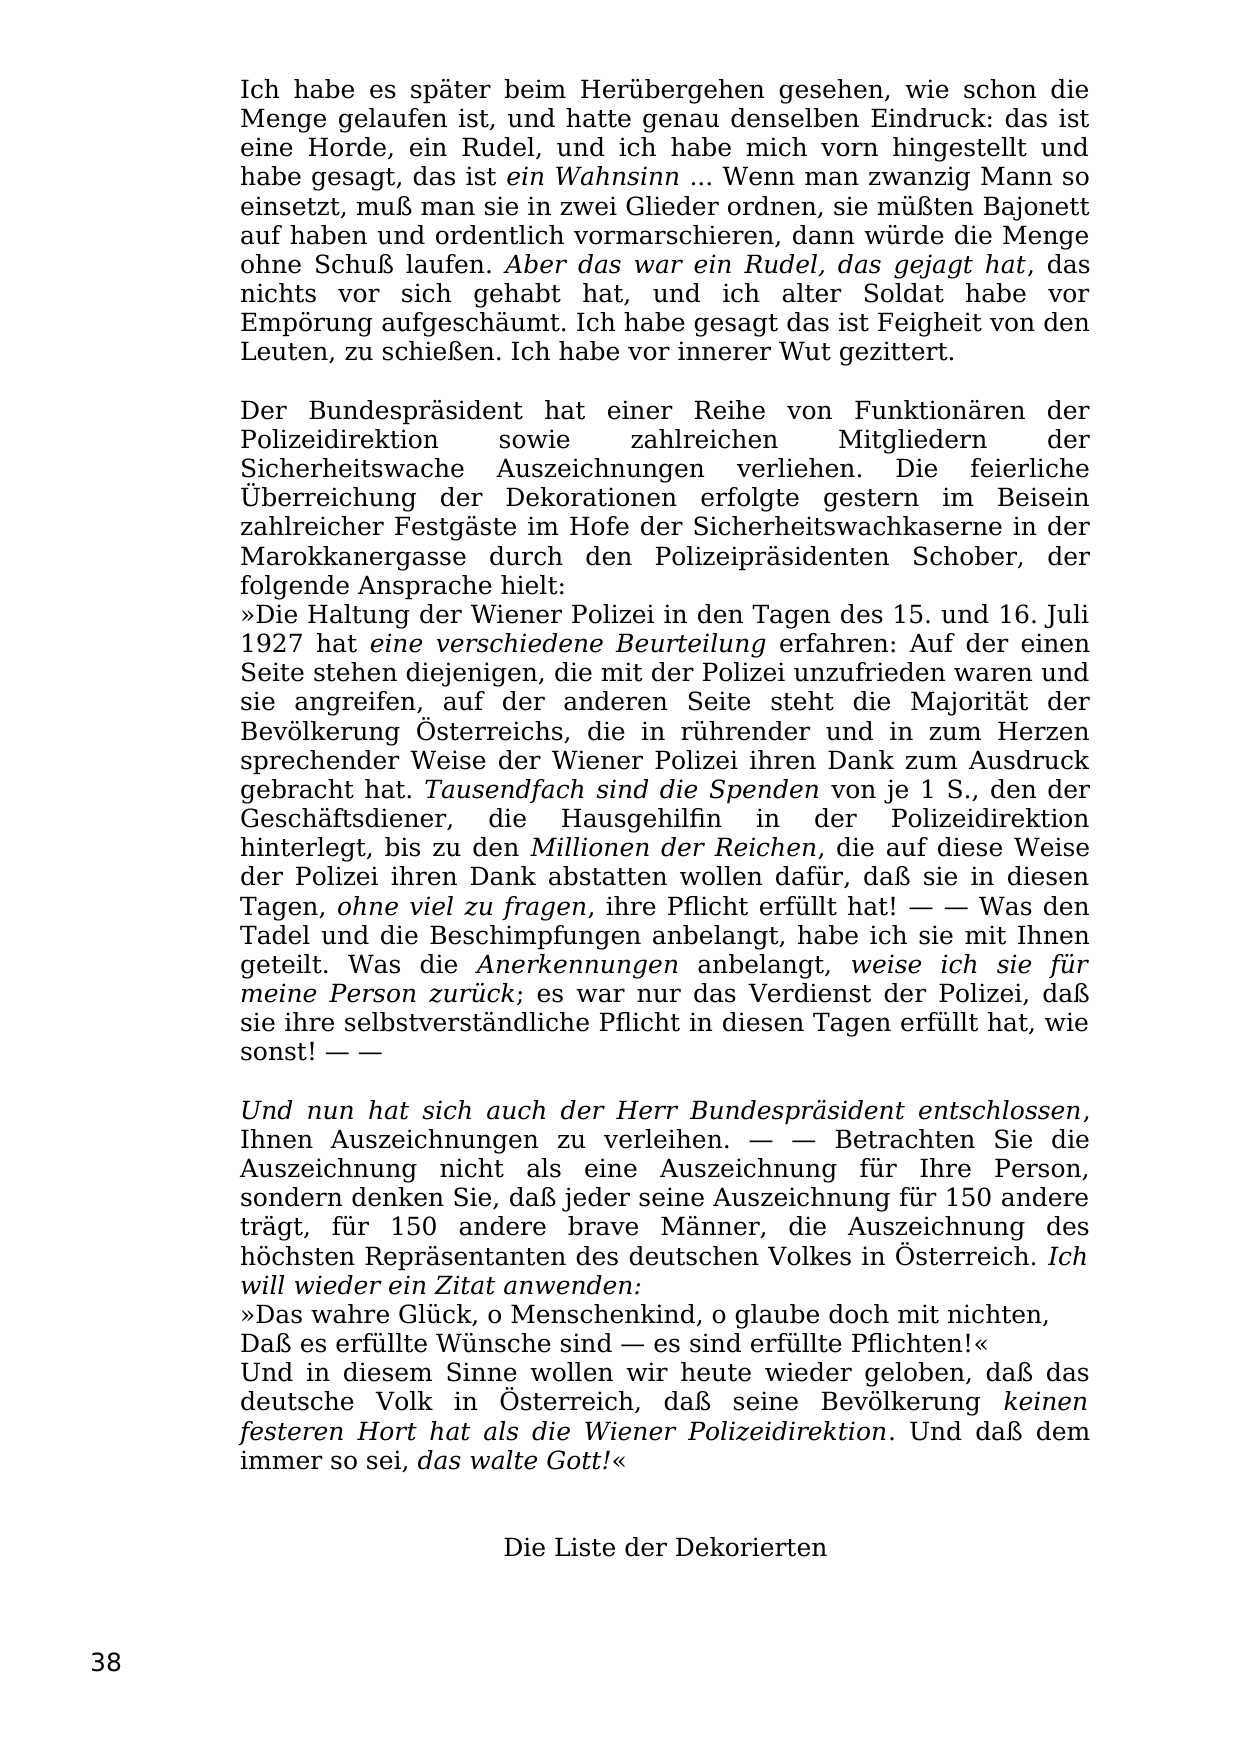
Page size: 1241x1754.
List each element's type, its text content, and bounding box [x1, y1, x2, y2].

text Der Bundespräsident hat einer Reihe von Funktionären der Polizeidirektion sowie zahlreichen Mitgliedern der Sicherheitswache Auszeichnungen verliehen. Die feierliche Überreichung der Dekorationen erfolgte gestern im Beisein zahlreicher Festgäste im Hofe der Sicherheitswachkaserne in der Marokkanergasse durch den Polizeipräsidenten Schober, der folgende Ansprache hielt: [240, 396, 1091, 600]
text Die Liste der Dekorierten [240, 1533, 1091, 1562]
text Und in diesem Sinne wollen wir heute wieder geloben, daß das deutsche Volk in Österreich, daß seine Bevölkerung keinen festeren Hort hat als die Wiener Polizeidirektion. Und daß dem immer so sei, das walte Gott!« [240, 1358, 1091, 1475]
text Und nun hat sich auch der Herr Bundespräsident entschlossen, Ihnen Auszeichnungen zu verleihen. — — Betrachten Sie die Auszeichnung nicht als eine Auszeichnung für Ihre Person, sondern denken Sie, daß jeder seine Auszeichnung für 150 andere trägt, für 150 andere brave Männer, die Auszeichnung des höchsten Repräsentanten des deutschen Volkes in Österreich. Ich will wieder ein Zitat anwenden: [240, 1096, 1091, 1300]
text Daß es erfüllte Wünsche sind — es sind erfüllte Pflichten!« [240, 1329, 1091, 1358]
text Ich habe es später beim Herübergehen gesehen, wie schon die Menge gelaufen ist, und hatte genau denselben Eindruck: das ist eine Horde, ein Rudel, und ich habe mich vorn hingestellt und habe gesagt, das ist ein Wahnsinn ... Wenn man zwanzig Mann so einsetzt, muß man sie in zwei Glieder ordnen, sie müßten Bajonett auf haben und ordentlich vormarschieren, dann würde die Menge ohne Schuß laufen. Aber das war ein Rudel, das gejagt hat, das nichts vor sich gehabt hat, und ich alter Soldat habe vor Empörung aufgeschäumt. Ich habe gesagt das ist Feigheit von den Leuten, zu schießen. Ich habe vor innerer Wut gezittert. [240, 75, 1091, 367]
text »Das wahre Glück, o Menschenkind, o glaube doch mit nichten, [240, 1300, 1091, 1329]
text »Die Haltung der Wiener Polizei in den Tagen des 15. und 16. Juli 1927 hat eine verschiedene Beurteilung erfahren: Auf der einen Seite stehen diejenigen, die mit der Polizei unzufrieden waren und sie angreifen, auf der anderen Seite steht die Majorität der Bevölkerung Österreichs, die in rührender und in zum Herzen sprechender Weise der Wiener Polizei ihren Dank zum Ausdruck gebracht hat. Tausendfach sind die Spenden von je 1 S., den der Geschäftsdiener, die Hausgehilfin in der Polizeidirektion hinterlegt, bis zu den Millionen der Reichen, die auf diese Weise der Polizei ihren Dank abstatten wollen dafür, daß sie in diesen Tagen, ohne viel zu fragen, ihre Pflicht erfüllt hat! — — Was den Tadel und die Beschimpfungen anbelangt, habe ich sie mit Ihnen geteilt. Was die Anerkennungen anbelangt, weise ich sie für meine Person zurück; es war nur das Verdienst der Polizei, daß sie ihre selbstverständliche Pflicht in diesen Tagen erfüllt hat, wie sonst! — — [240, 600, 1091, 1067]
